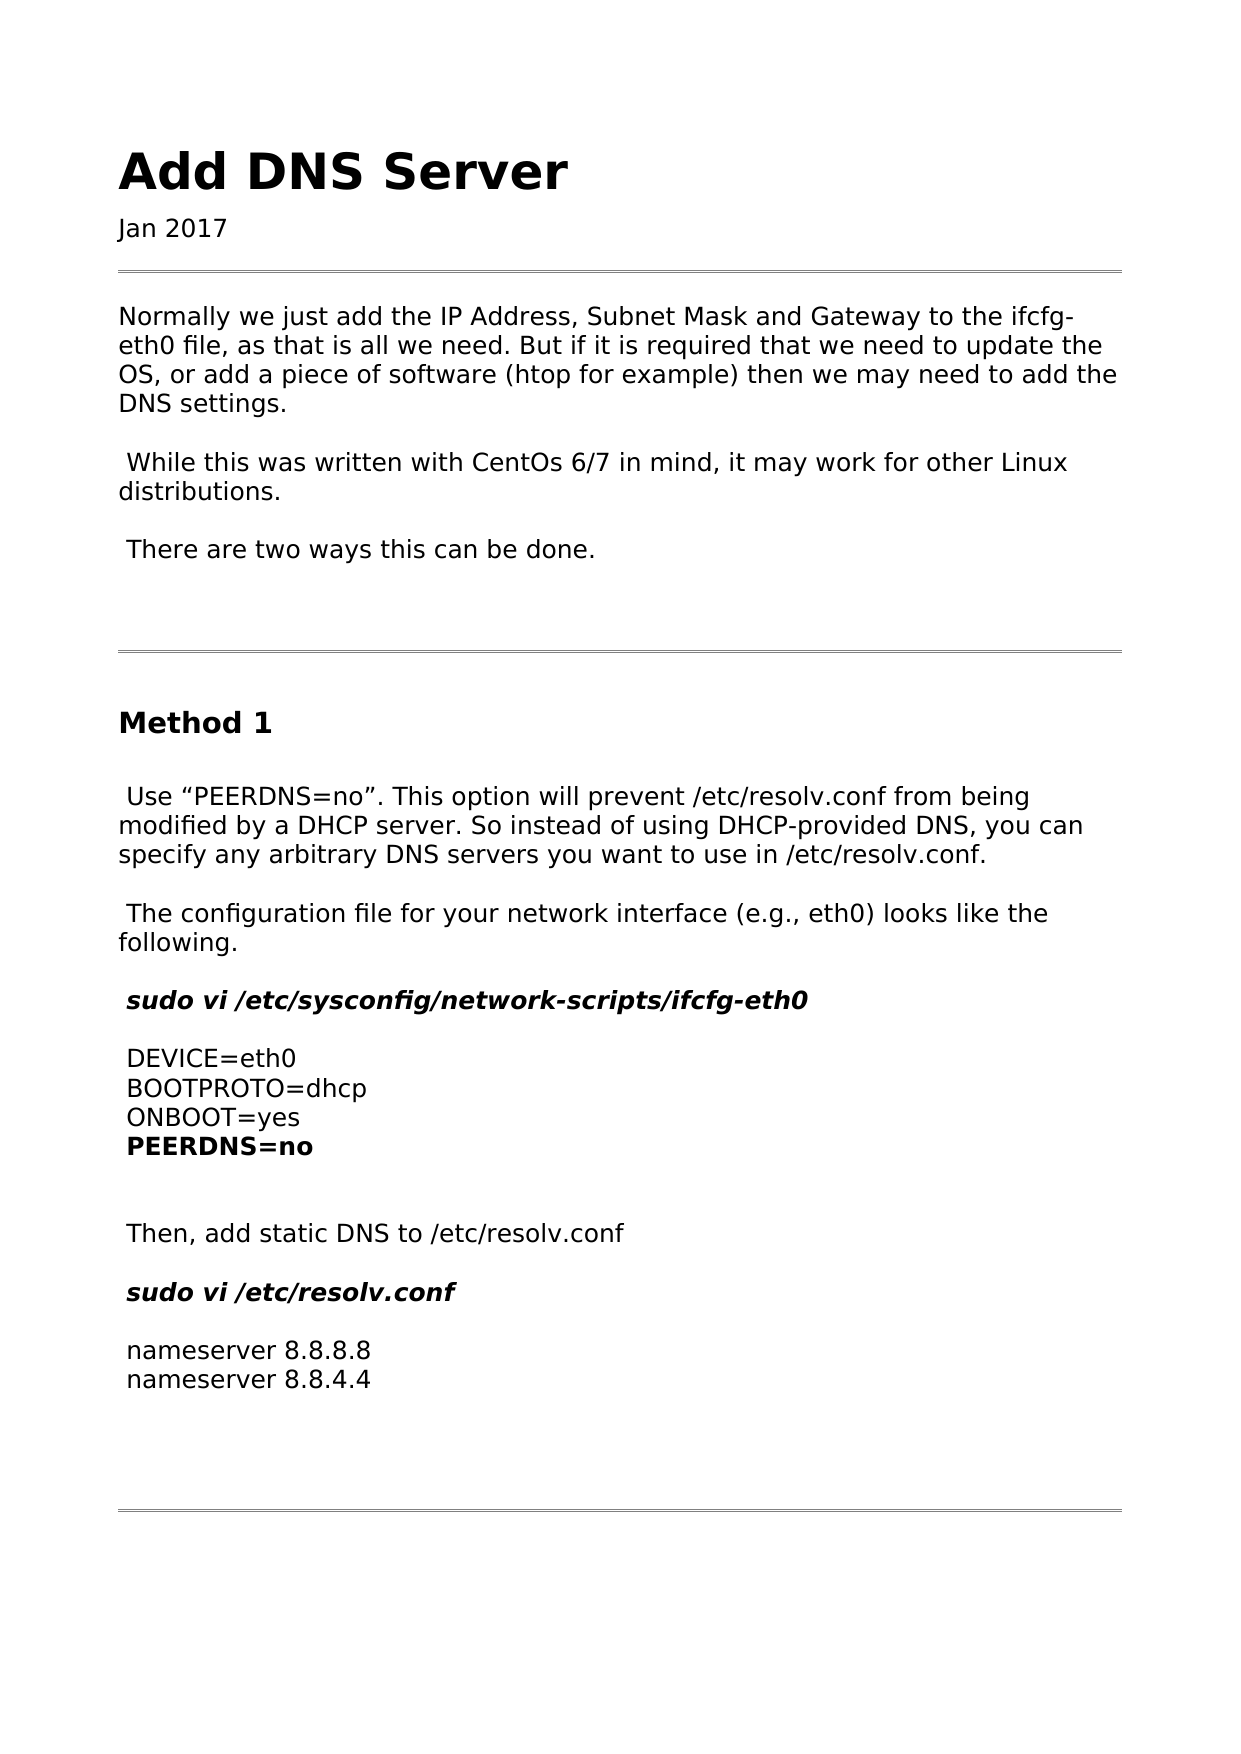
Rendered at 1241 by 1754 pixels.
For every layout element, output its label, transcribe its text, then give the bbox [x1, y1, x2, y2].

subtitle Add DNS Server [118, 143, 1122, 201]
subtitle Method 1 [118, 707, 1122, 741]
text Use “PEERDNS=no”. This option will prevent /etc/resolv.conf from being modified by a DHCP server. So instead of using DHCP-provided DNS, you can specify any arbitrary DNS servers you want to use in /etc/resolv.conf. The configuration file for your network interface (e.g., eth0) looks like the following. sudo vi /etc/sysconfig/network-scripts/ifcfg-eth0 DEVICE=eth0 BOOTPROTO=dhcp ONBOOT=yes PEERDNS=no Then, add static DNS to /etc/resolv.conf sudo vi /etc/resolv.conf nameserver 8.8.8.8 nameserver 8.8.4.4 [118, 753, 1122, 1482]
text Normally we just add the IP Address, Subnet Mask and Gateway to the ifcfg-eth0 file, as that is all we need. But if it is required that we need to update the OS, or add a piece of software (htop for example) then we may need to add the DNS settings. While this was written with CentOs 6/7 in mind, it may work for other Linux distributions. There are two ways this can be done. [118, 302, 1122, 623]
text Jan 2017 [118, 214, 1122, 243]
